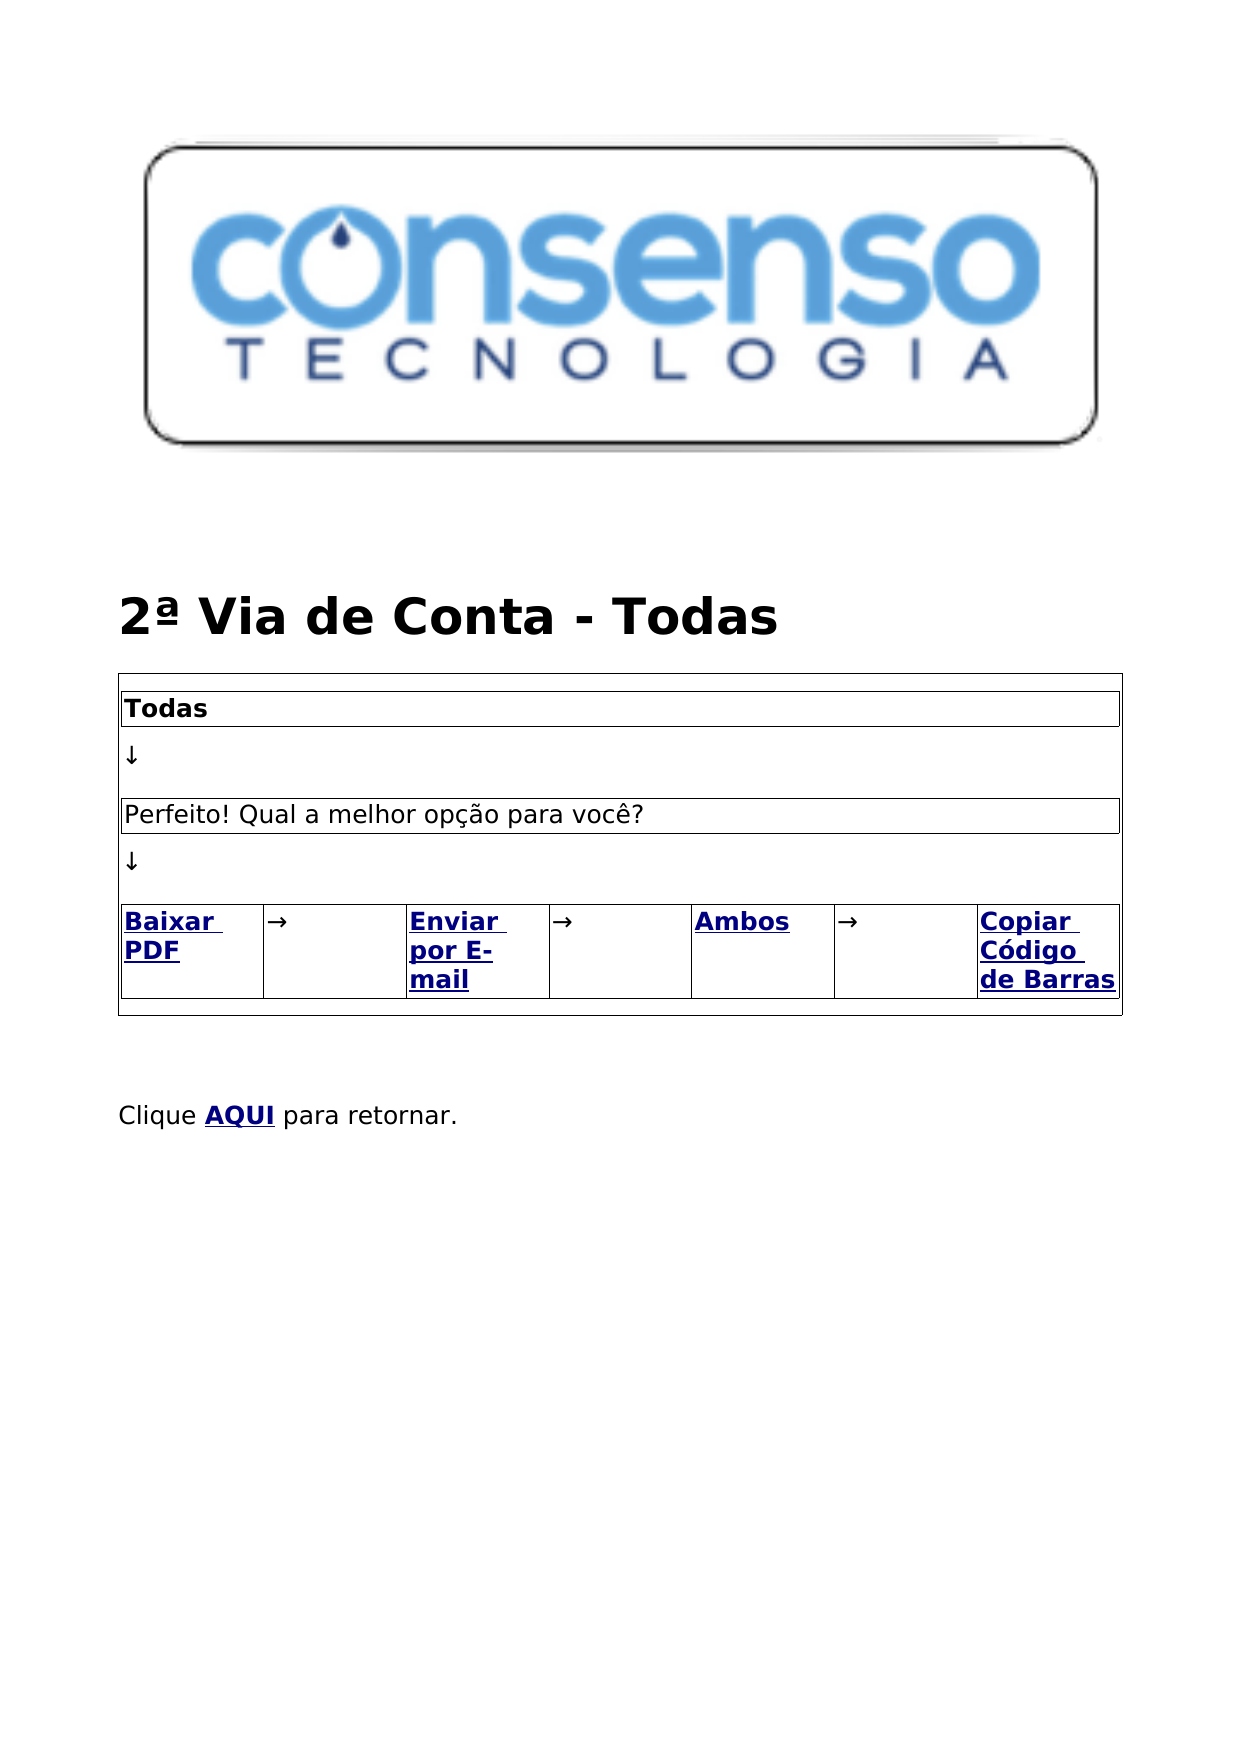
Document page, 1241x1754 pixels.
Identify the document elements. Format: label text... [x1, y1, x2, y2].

table_header Perfeito! Qual a melhor opção para você? [122, 799, 1119, 833]
table_header Baixar PDF [122, 905, 263, 997]
table_header Copiar Código de Barras [978, 905, 1119, 997]
table_header → [835, 905, 977, 997]
picture [118, 130, 1123, 480]
subtitle 2ª Via de Conta - Todas [118, 588, 1122, 646]
table_header → [264, 905, 406, 997]
table_header → [550, 905, 691, 997]
table_header Todas [122, 692, 1119, 726]
table_header ↓ ↓ [119, 674, 1122, 1015]
table_header Ambos [692, 905, 834, 997]
table_header Enviar por E-mail [407, 905, 549, 997]
text Clique AQUI para retornar. [118, 1101, 1122, 1159]
